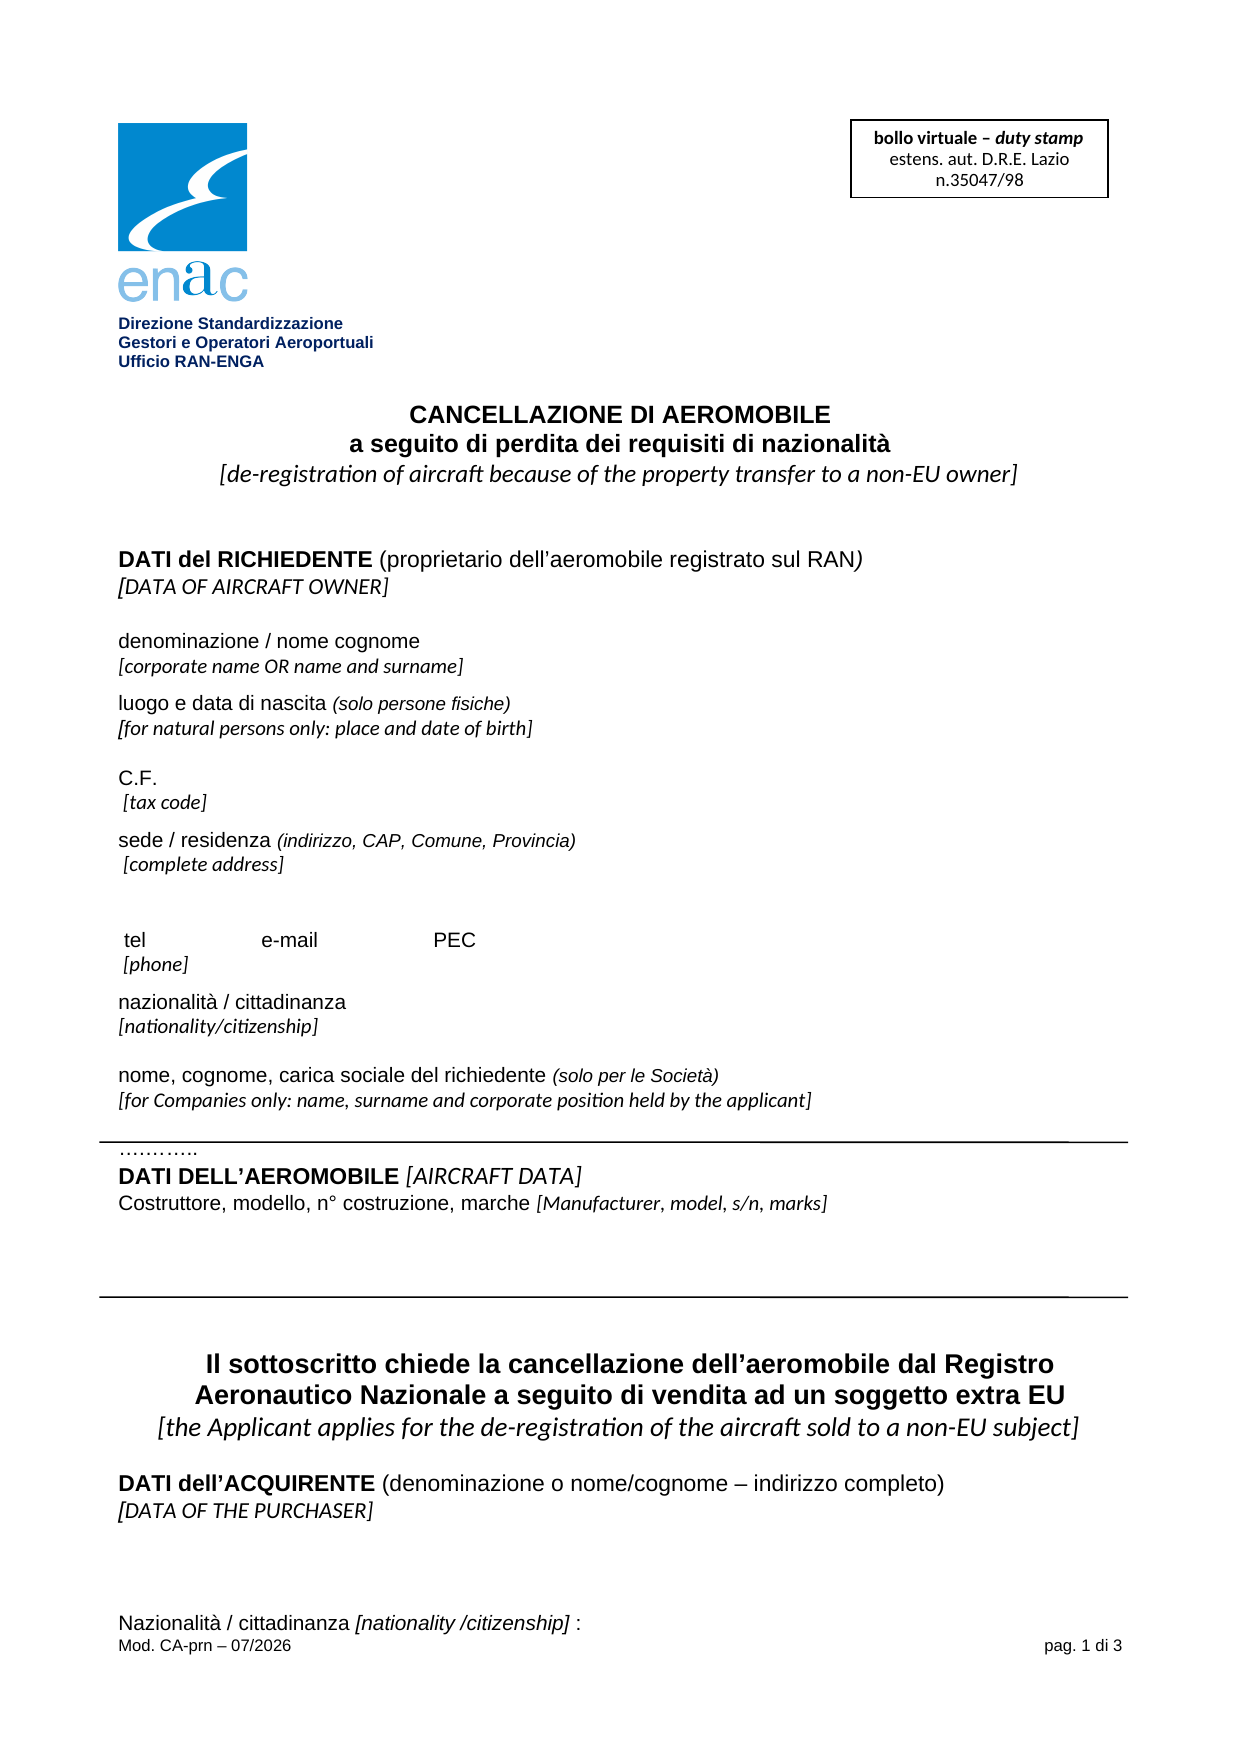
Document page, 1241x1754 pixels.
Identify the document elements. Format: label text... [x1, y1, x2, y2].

text Gestori e Operatori Aeroportuali [118, 333, 1122, 352]
text tel e-mail PEC [118, 928, 1122, 952]
text estens. aut. D.R.E. Lazio [867, 149, 1092, 170]
text sede / residenza (indirizzo, CAP, Comune, Provincia) [118, 827, 1122, 851]
text luogo e data di nascita (solo persone fisiche) [118, 691, 1122, 715]
text [for Companies only: name, surname and corporate position held by the applicant] [118, 1087, 1122, 1112]
subtitle DATI DELL’AEROMOBILE [AIRCRAFT DATA] [118, 1160, 1122, 1191]
subtitle Il sottoscritto chiede la cancellazione dell’aeromobile dal Registro [118, 1348, 1149, 1379]
subtitle Aeronautico Nazionale a seguito di vendita ad un soggetto extra EU [118, 1379, 1149, 1410]
text Costruttore, modello, n° costruzione, marche [Manufacturer, model, s/n, marks] [118, 1191, 1122, 1216]
subtitle CANCELLAZIONE DI AEROMOBILE [118, 400, 1122, 429]
text [tax code] [118, 789, 1122, 815]
text ….…….. [118, 1143, 1122, 1160]
text a seguito di perdita dei requisiti di nazionalità [118, 429, 1122, 458]
text bollo virtuale – duty stamp [867, 128, 1092, 149]
text [the Applicant applies for the de-registration of the aircraft sold to a non-EU subject] [118, 1410, 1122, 1443]
text nome, cognome, carica sociale del richiedente (solo per le Società) [118, 1063, 1122, 1087]
text [corporate name OR name and surname] [118, 653, 1122, 678]
text C.F. [118, 766, 1122, 789]
text denominazione / nome cognome [118, 629, 1122, 653]
text Nazionalità / cittadinanza [nationality /citizenship] : [118, 1610, 1122, 1634]
text Ufficio RAN-ENGA [118, 352, 1122, 371]
text [for natural persons only: place and date of birth] [118, 715, 1122, 740]
text DATI del RICHIEDENTE (proprietario dell’aeromobile registrato sul RAN) [118, 546, 1122, 572]
text [nationality/citizenship] [118, 1013, 1122, 1039]
text [phone] [118, 952, 1122, 977]
text [DATA OF THE PURCHASER] [118, 1496, 1122, 1524]
text [de-registration of aircraft because of the property transfer to a non-EU owner] [118, 458, 1122, 488]
text n.35047/98 [867, 170, 1092, 189]
text [118, 1136, 1122, 1141]
text [DATA OF AIRCRAFT OWNER] [118, 572, 1122, 600]
text [complete address] [118, 851, 1122, 877]
text nazionalità / cittadinanza [118, 989, 1122, 1013]
text DATI dell’ACQUIRENTE (denominazione o nome/cognome – indirizzo completo) [118, 1470, 1122, 1496]
text Direzione Standardizzazione [118, 314, 1122, 333]
